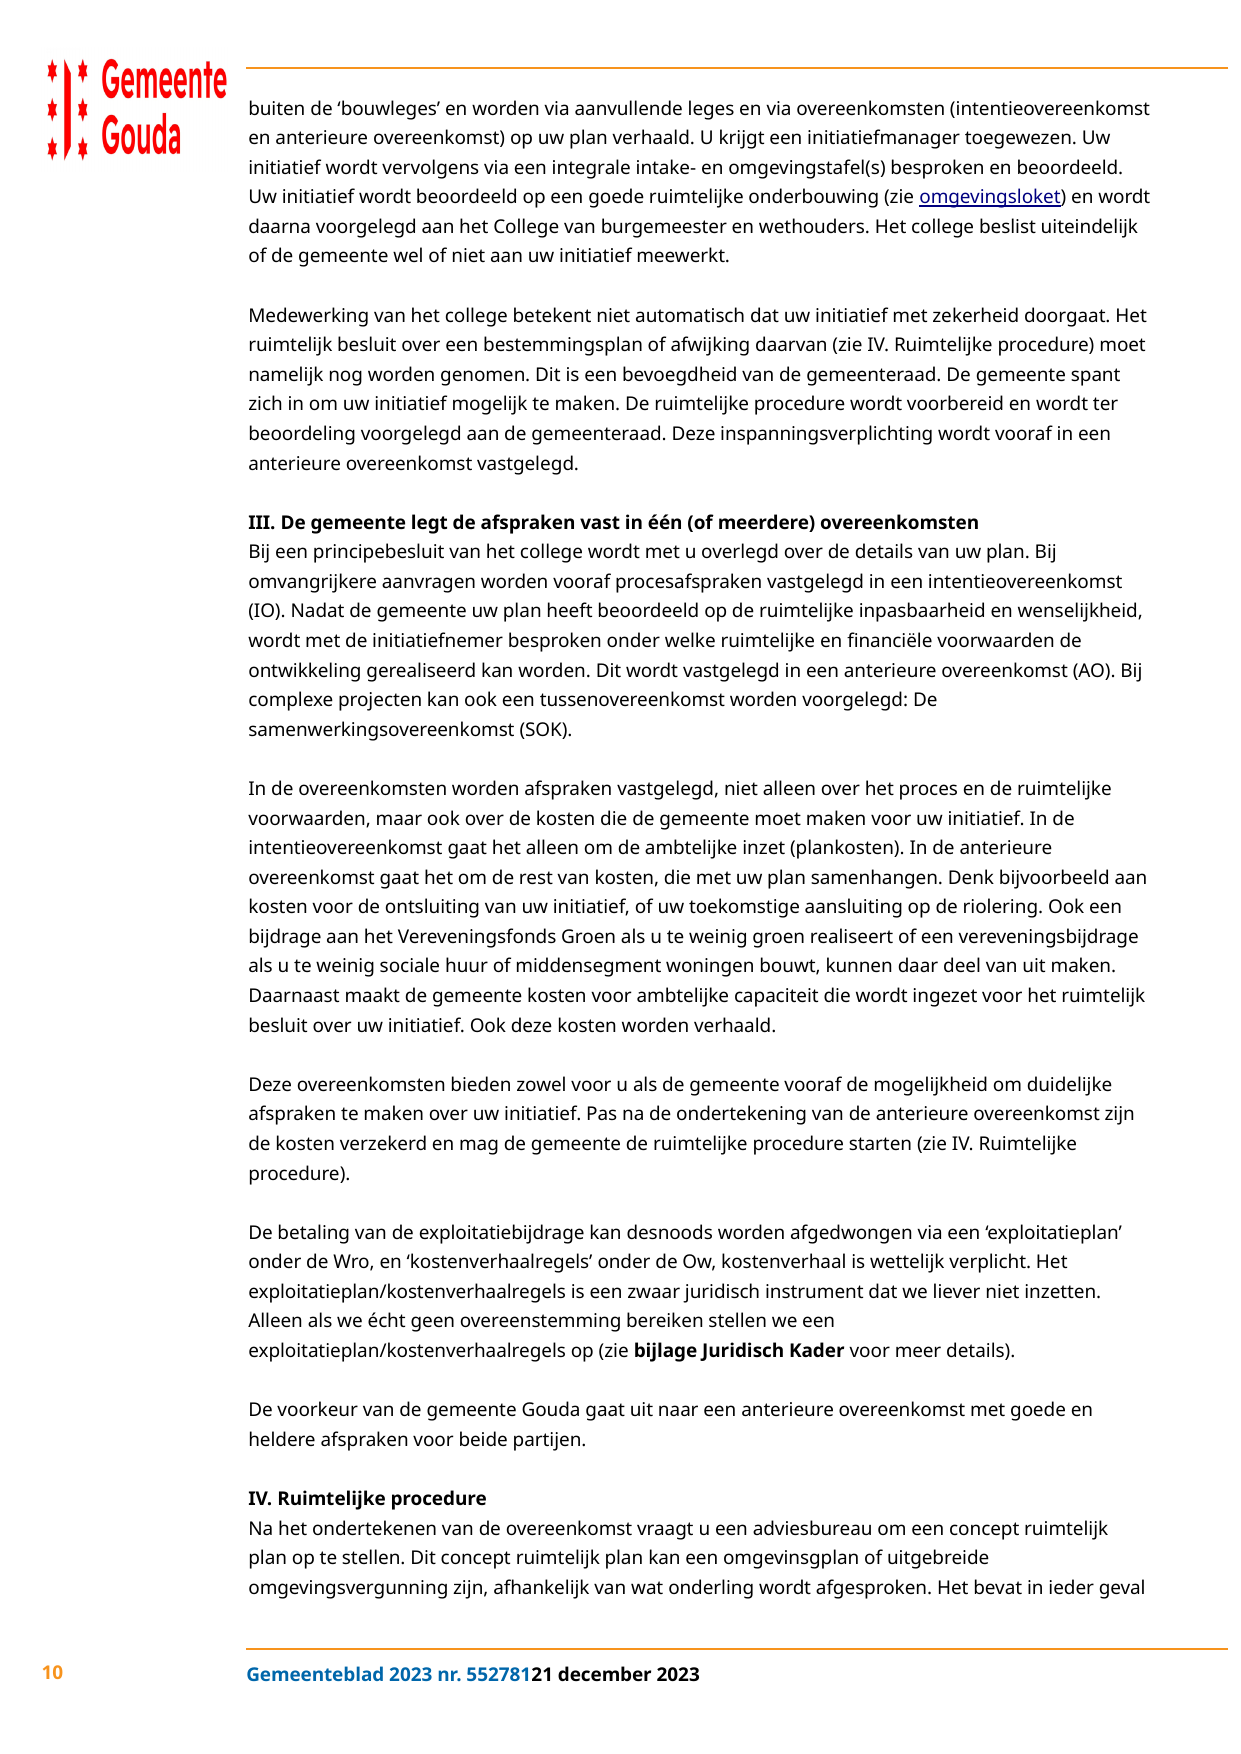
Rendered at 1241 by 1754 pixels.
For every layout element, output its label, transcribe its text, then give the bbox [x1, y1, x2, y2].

picture [41, 47, 231, 172]
text Na het ondertekenen van de overeenkomst vraagt u een adviesbureau om een concept ruimtelijk plan op te stellen. Dit concept ruimtelijk plan kan een omgevinsgplan of uitgebreide omgevingsvergunning zijn, afhankelijk van wat onderling wordt afgesproken. Het bevat in ieder geval [248, 1515, 1152, 1600]
text In de overeenkomsten worden afspraken vastgelegd, niet alleen over het proces en de ruimtelijke voorwaarden, maar ook over de kosten die de gemeente moet maken voor uw initiatief. In de intentieovereenkomst gaat het alleen om de ambtelijke inzet (plankosten). In de anterieure overeenkomst gaat het om de rest van kosten, die met uw plan samenhangen. Denk bijvoorbeeld aan kosten voor de ontsluiting van uw initiatief, of uw toekomstige aansluiting op de riolering. Ook een bijdrage aan het Vereveningsfonds Groen als u te weinig groen realiseert of een vereveningsbijdrage als u te weinig sociale huur of middensegment woningen bouwt, kunnen daar deel van uit maken. Daarnaast maakt de gemeente kosten voor ambtelijke capaciteit die wordt ingezet voor het ruimtelijk besluit over uw initiatief. Ook deze kosten worden verhaald. [248, 775, 1152, 1038]
text III. De gemeente legt de afspraken vast in één (of meerdere) overeenkomsten [248, 509, 1152, 535]
text De voorkeur van de gemeente Gouda gaat uit naar een anterieure overeenkomst met goede en heldere afspraken voor beide partijen. [248, 1396, 1152, 1452]
text Deze overeenkomsten bieden zowel voor u als de gemeente vooraf de mogelijkheid om duidelijke afspraken te maken over uw initiatief. Pas na de ondertekening van de anterieure overeenkomst zijn de kosten verzekerd en mag de gemeente de ruimtelijke procedure starten (zie IV. Ruimtelijke procedure). [248, 1071, 1152, 1186]
text Bij een principebesluit van het college wordt met u overlegd over de details van uw plan. Bij omvangrijkere aanvragen worden vooraf procesafspraken vastgelegd in een intentieovereenkomst (IO). Nadat de gemeente uw plan heeft beoordeeld op de ruimtelijke inpasbaarheid en wenselijkheid, wordt met de initiatiefnemer besproken onder welke ruimtelijke en financiële voorwaarden de ontwikkeling gerealiseerd kan worden. Dit wordt vastgelegd in een anterieure overeenkomst (AO). Bij complexe projecten kan ook een tussenovereenkomst worden voorgelegd: De samenwerkingsovereenkomst (SOK). [248, 538, 1152, 742]
text Medewerking van het college betekent niet automatisch dat uw initiatief met zekerheid doorgaat. Het ruimtelijk besluit over een bestemmingsplan of afwijking daarvan (zie IV. Ruimtelijke procedure) moet namelijk nog worden genomen. Dit is een bevoegdheid van de gemeenteraad. De gemeente spant zich in om uw initiatief mogelijk te maken. De ruimtelijke procedure wordt voorbereid en wordt ter beoordeling voorgelegd aan de gemeenteraad. Deze inspanningsverplichting wordt vooraf in een anterieure overeenkomst vastgelegd. [248, 302, 1152, 476]
text De betaling van de exploitatiebijdrage kan desnoods worden afgedwongen via een ‘exploitatieplan’ onder de Wro, en ‘kostenverhaalregels’ onder de Ow, kostenverhaal is wettelijk verplicht. Het exploitatieplan/kostenverhaalregels is een zwaar juridisch instrument dat we liever niet inzetten. Alleen als we écht geen overeenstemming bereiken stellen we een exploitatieplan/kostenverhaalregels op (zie bijlage Juridisch Kader voor meer details). [248, 1219, 1152, 1363]
text buiten de ‘bouwleges’ en worden via aanvullende leges en via overeenkomsten (intentieovereenkomst en anterieure overeenkomst) op uw plan verhaald. U krijgt een initiatiefmanager toegewezen. Uw initiatief wordt vervolgens via een integrale intake- en omgevingstafel(s) besproken en beoordeeld. Uw initiatief wordt beoordeeld op een goede ruimtelijke onderbouwing (zie omgevingsloket) en wordt daarna voorgelegd aan het College van burgemeester en wethouders. Het college beslist uiteindelijk of de gemeente wel of niet aan uw initiatief meewerkt. [248, 95, 1152, 268]
text IV. Ruimtelijke procedure [248, 1485, 1152, 1511]
